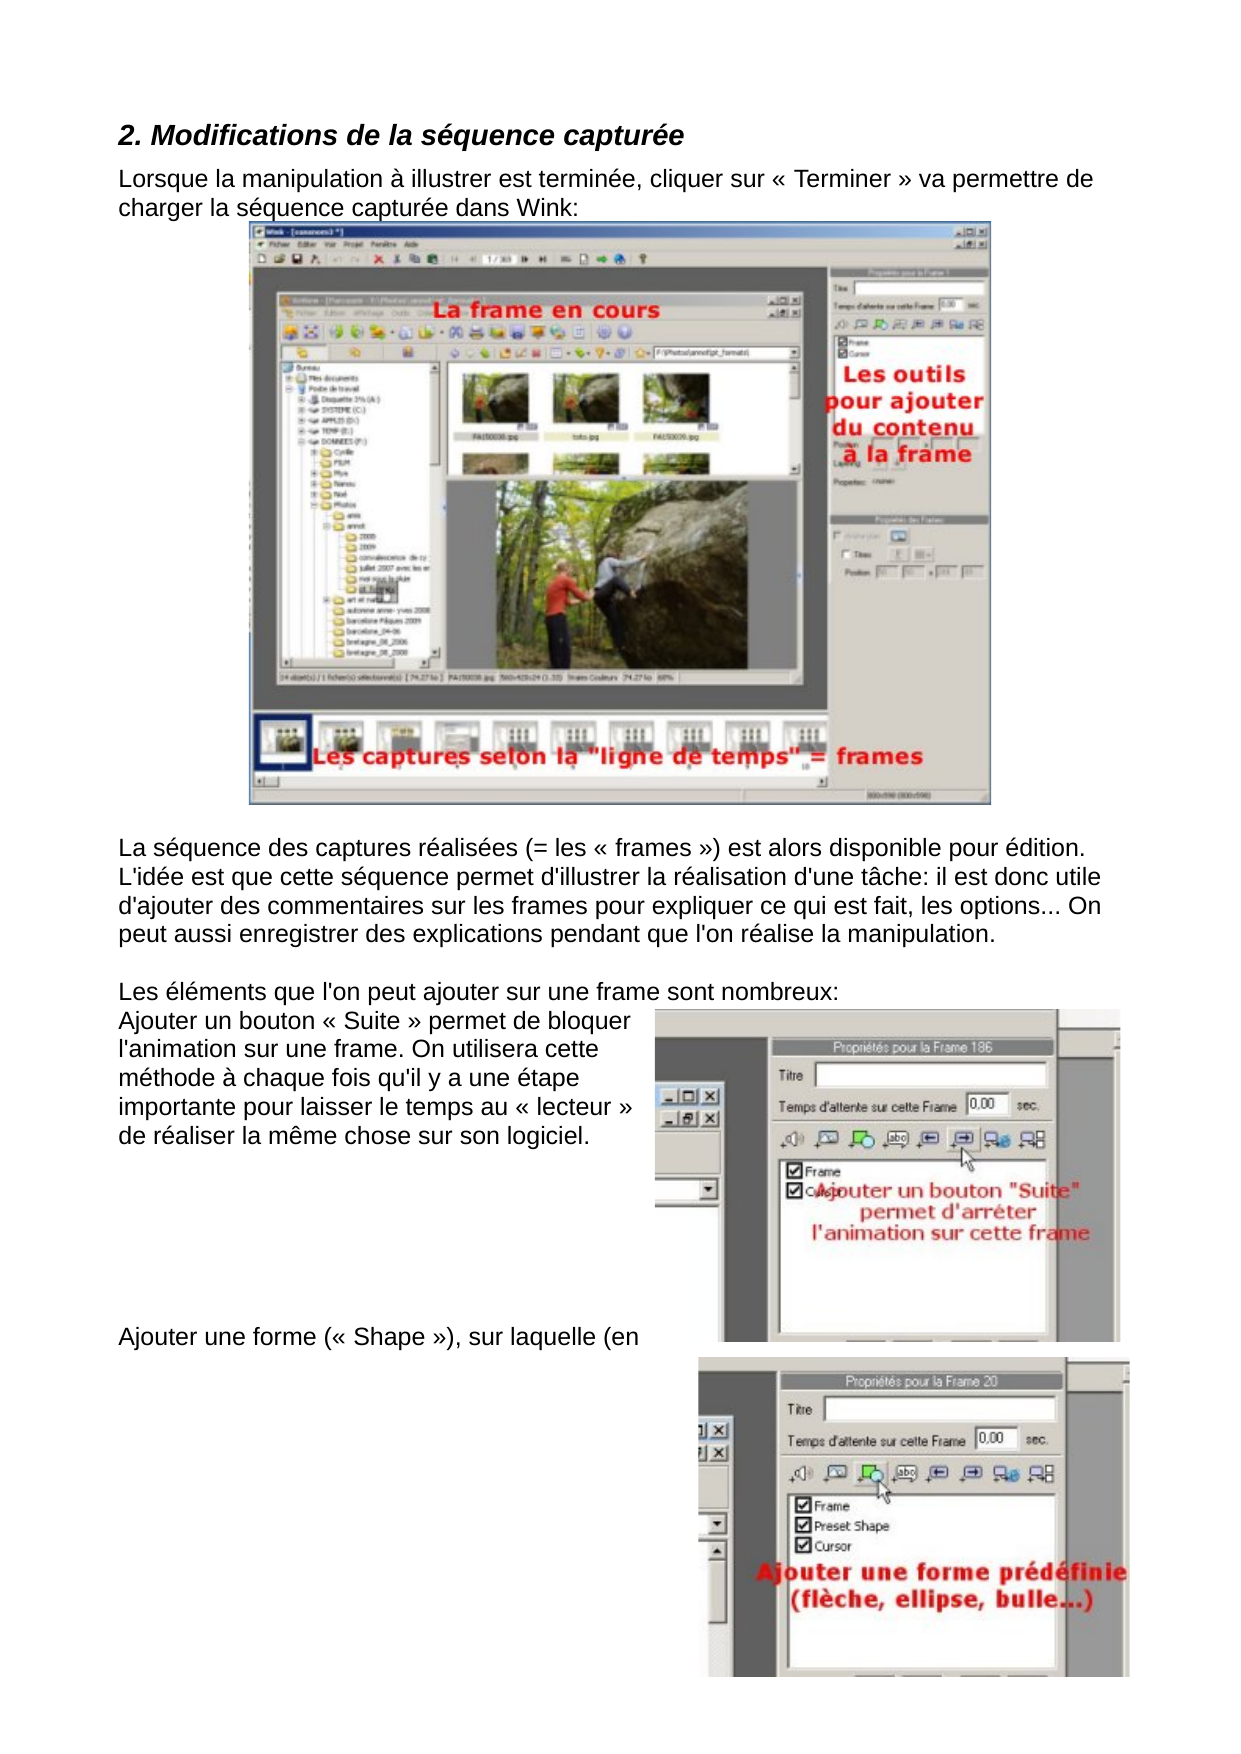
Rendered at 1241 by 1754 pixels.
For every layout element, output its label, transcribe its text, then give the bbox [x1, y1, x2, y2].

text Ajouter un bouton « Suite » permet de bloquer l'animation sur une frame. On utilisera cette méthode à chaque fois qu'il y a une étape importante pour laisser le temps au « lecteur » de réaliser la même chose sur son logiciel. [118, 1006, 1122, 1149]
text Les éléments que l'on peut ajouter sur une frame sont nombreux: [118, 977, 1122, 1006]
text La séquence des captures réalisées (= les « frames ») est alors disponible pour édition. L'idée est que cette séquence permet d'illustrer la réalisation d'une tâche: il est donc utile d'ajouter des commentaires sur les frames pour expliquer ce qui est fait, les options... On peut aussi enregistrer des explications pendant que l'on réalise la manipulation. [118, 833, 1122, 948]
picture [248, 221, 992, 805]
text Ajouter une forme (« Shape »), sur laquelle (en [118, 1322, 1122, 1351]
picture [654, 1009, 1121, 1342]
subtitle 2. Modifications de la séquence capturée [118, 118, 1122, 152]
text Lorsque la manipulation à illustrer est terminée, cliquer sur « Terminer » va permettre de charger la séquence capturée dans Wink: [118, 164, 1122, 222]
picture [698, 1357, 1130, 1677]
